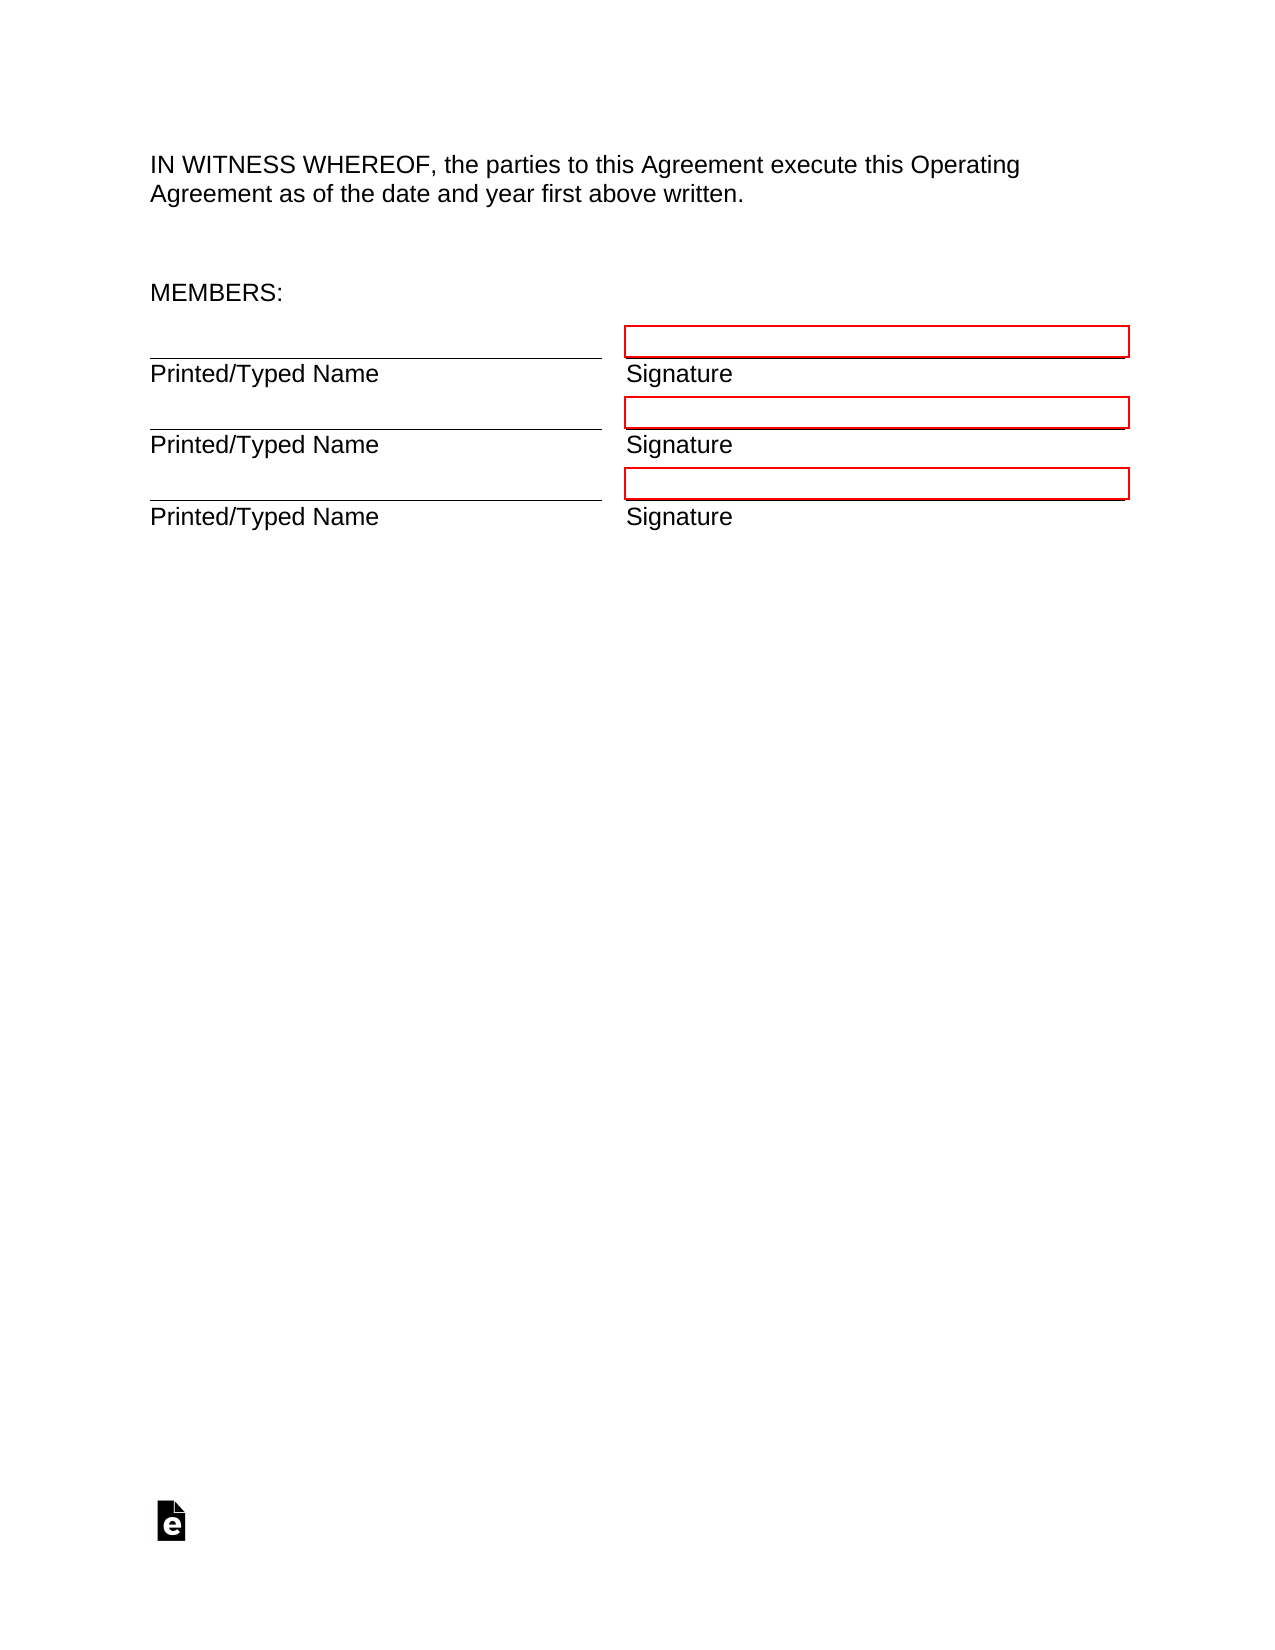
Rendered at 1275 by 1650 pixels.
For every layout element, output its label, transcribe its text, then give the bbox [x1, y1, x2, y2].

table_cell [150, 388, 602, 429]
table_cell [626, 388, 1125, 396]
table_cell [602, 459, 626, 500]
table_cell [602, 500, 626, 530]
table_cell Signature [626, 359, 1125, 388]
table_cell Signature [626, 501, 1125, 530]
table_cell [626, 459, 1125, 467]
table_cell [602, 358, 626, 388]
subtitle MEMBERS: [150, 278, 1125, 307]
table_cell [626, 469, 1125, 498]
table_cell [602, 388, 626, 429]
table_header [602, 317, 626, 358]
table_cell [626, 398, 1125, 427]
table_header [150, 317, 602, 358]
table_header [626, 317, 1125, 325]
table_cell [150, 459, 602, 500]
table_header [626, 327, 1125, 356]
table_cell Signature [626, 430, 1125, 459]
text IN WITNESS WHEREOF, the parties to this Agreement execute this Operating Agreement as of the date and year first above written. [150, 150, 1125, 207]
table_cell Printed/Typed Name [150, 359, 602, 388]
table_cell Printed/Typed Name [150, 501, 602, 530]
table_cell Printed/Typed Name [150, 430, 602, 459]
table_cell [602, 429, 626, 459]
